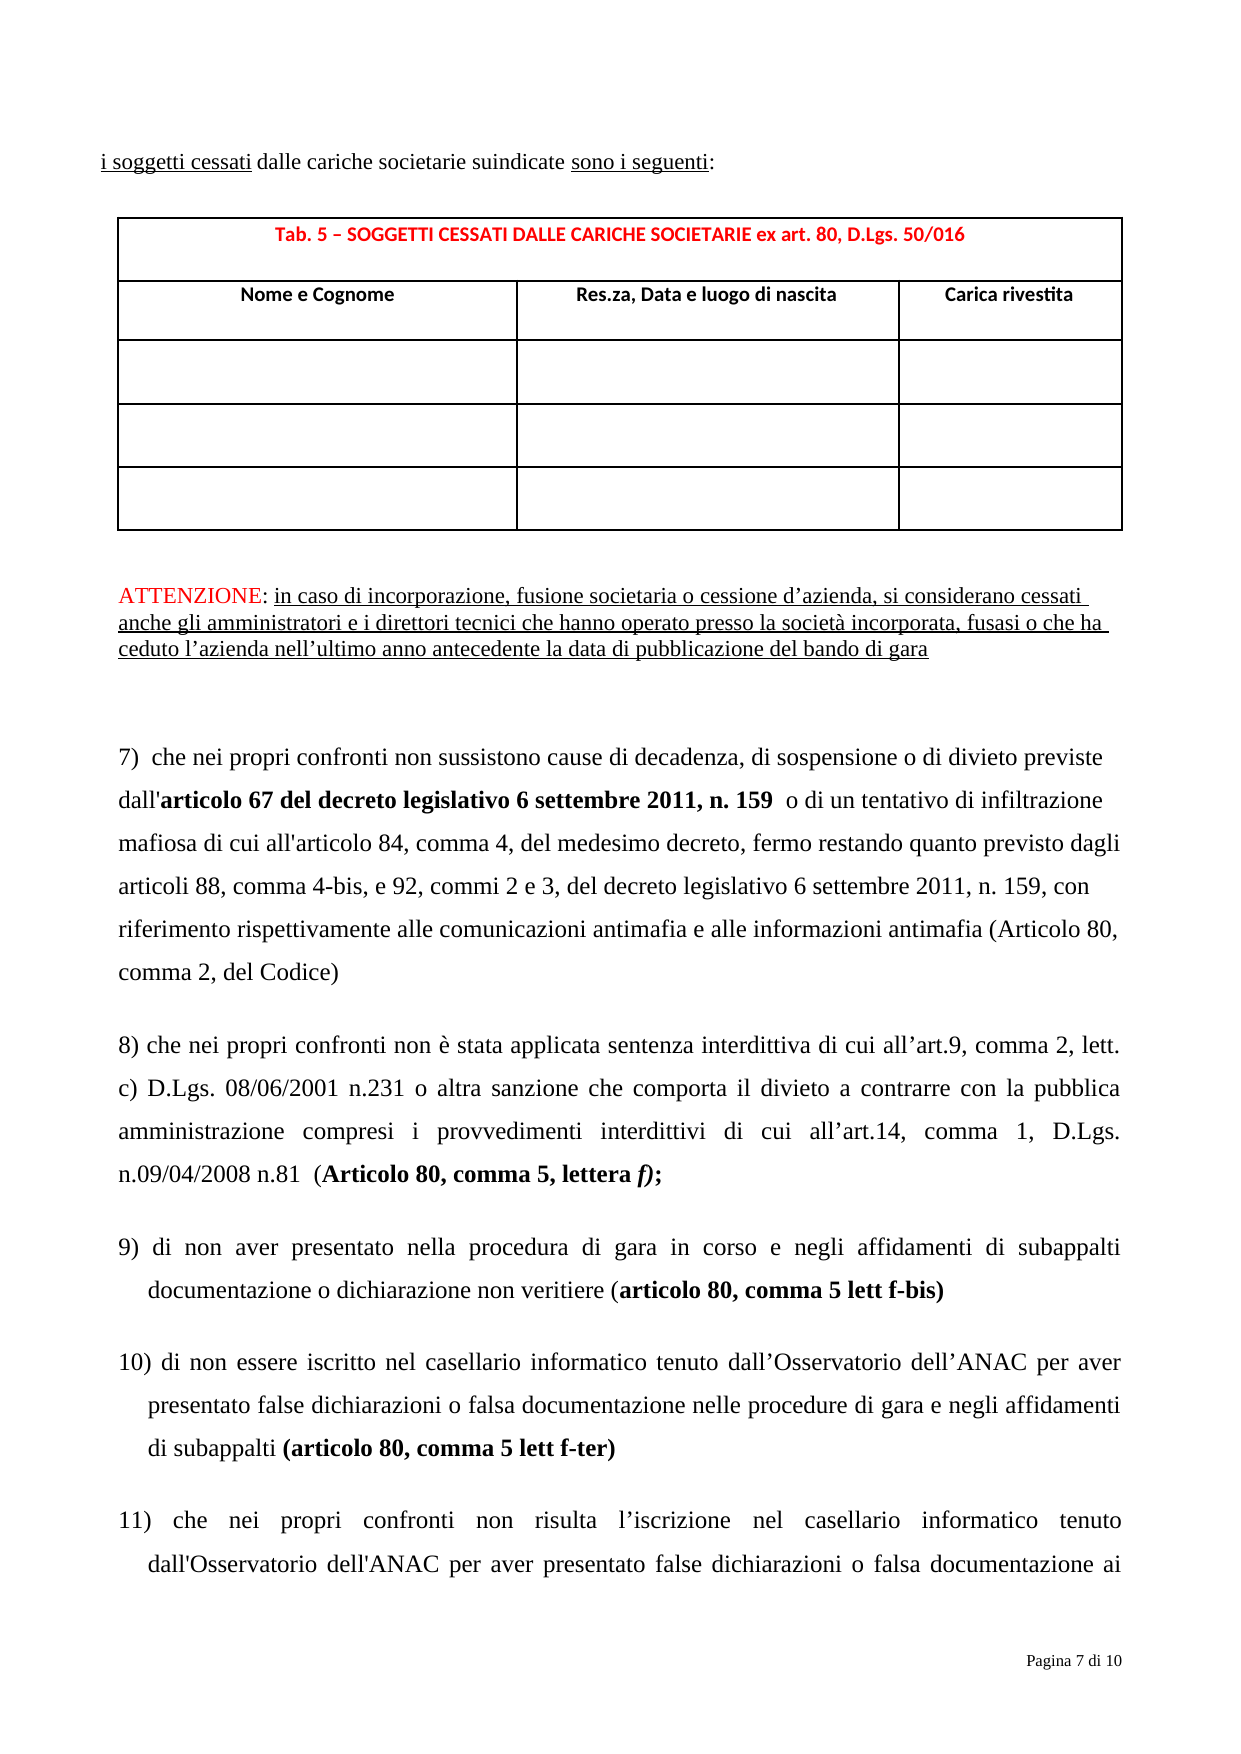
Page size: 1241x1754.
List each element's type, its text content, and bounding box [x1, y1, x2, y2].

table_cell Nome e Cognome [119, 282, 516, 339]
table_header Tab. 5 – SOGGETTI CESSATI DALLE CARICHE SOCIETARIE ex art. 80, D.Lgs. 50/016 [119, 219, 1121, 279]
table_cell [518, 405, 898, 466]
table_cell [119, 341, 516, 403]
text 10) di non essere iscritto nel casellario informatico tenuto dall’Osservatorio dell’ANAC per aver presentato false dichiarazioni o falsa documentazione nelle procedure di gara e negli affidamenti di subappalti (articolo 80, comma 5 lett f-ter) [118, 1347, 1122, 1462]
table_cell [119, 405, 516, 466]
text 9) di non aver presentato nella procedura di gara in corso e negli affidamenti di subappalti documentazione o dichiarazione non veritiere (articolo 80, comma 5 lett f-bis) [118, 1232, 1122, 1303]
table_cell [518, 468, 898, 529]
text 7) che nei propri confronti non sussistono cause di decadenza, di sospensione o di divieto previste dall'articolo 67 del decreto legislativo 6 settembre 2011, n. 159 o di un tentativo di infiltrazione mafiosa di cui all'articolo 84, comma 4, del medesimo decreto, fermo restando quanto previsto dagli articoli 88, comma 4-bis, e 92, commi 2 e 3, del decreto legislativo 6 settembre 2011, n. 159, con riferimento rispettivamente alle comunicazioni antimafia e alle informazioni antimafia (Articolo 80, comma 2, del Codice) [118, 742, 1122, 986]
table_cell Carica rivestita [900, 282, 1121, 339]
table_cell [518, 341, 898, 403]
table_cell [900, 405, 1121, 466]
table_cell Res.za, Data e luogo di nascita [518, 282, 898, 339]
list 8) che nei propri confronti non è stata applicata sentenza interdittiva di cui all’art.9, comma 2, lett. c) D.Lgs. 08/06/2001 n.231 o altra sanzione che comporta il divieto a contrarre con la pubblica amministrazione compresi i provvedimenti interdittivi di cui all’art.14, comma 1, D.Lgs. n.09/04/2008 n.81 (Articolo 80, comma 5, lettera f); [118, 1030, 1122, 1188]
text 11) che nei propri confronti non risulta l’iscrizione nel casellario informatico tenuto dall'Osservatorio dell'ANAC per aver presentato false dichiarazioni o falsa documentazione ai [118, 1506, 1122, 1577]
table_cell [119, 468, 516, 529]
table_cell [900, 341, 1121, 403]
text ATTENZIONE: in caso di incorporazione, fusione societaria o cessione d’azienda, si considerano cessati anche gli amministratori e i direttori tecnici che hanno operato presso la società incorporata, fusasi o che ha ceduto l’azienda nell’ultimo anno antecedente la data di pubblicazione del bando di gara [118, 582, 1122, 661]
table_cell [900, 468, 1121, 529]
text i soggetti cessati dalle cariche societarie suindicate sono i seguenti: [100, 148, 1122, 174]
